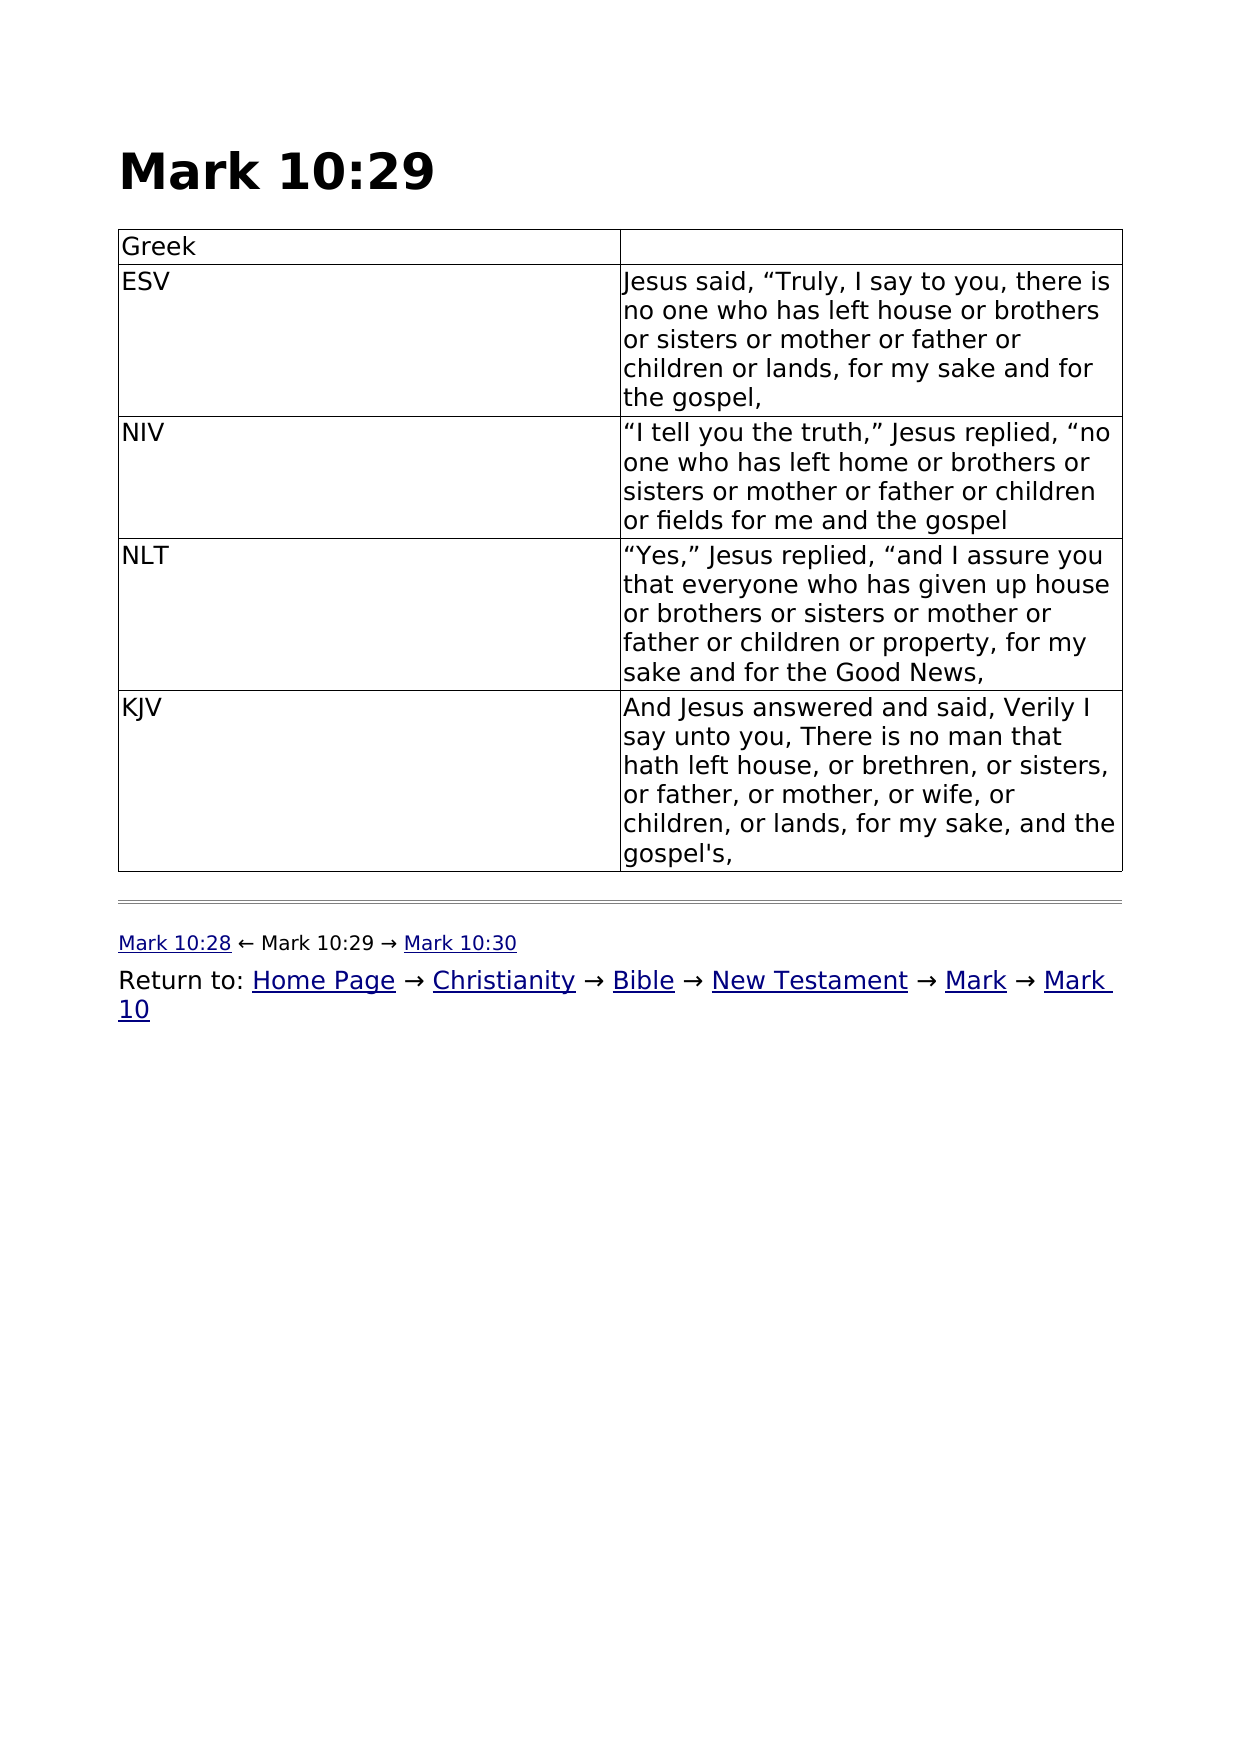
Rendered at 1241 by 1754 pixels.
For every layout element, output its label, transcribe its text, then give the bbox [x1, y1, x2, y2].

text Mark 10:28 ← Mark 10:29 → Mark 10:30 [118, 932, 1122, 966]
subtitle Mark 10:29 [118, 143, 1122, 201]
table_cell And Jesus answered and said, Verily I say unto you, There is no man that hath left house, or brethren, or sisters, or father, or mother, or wife, or children, or lands, for my sake, and the gospel's, [621, 691, 1122, 871]
text Return to: Home Page → Christianity → Bible → New Testament → Mark → Mark 10 [118, 966, 1122, 1024]
table_cell KJV [119, 691, 620, 871]
table_header Greek [119, 230, 620, 264]
table_cell NLT [119, 539, 620, 690]
table_cell ESV [119, 265, 620, 416]
table_header [621, 230, 1122, 264]
table_cell Jesus said, “Truly, I say to you, there is no one who has left house or brothers or sisters or mother or father or children or lands, for my sake and for the gospel, [621, 265, 1122, 416]
table_cell NIV [119, 417, 620, 538]
table_cell “I tell you the truth,” Jesus replied, “no one who has left home or brothers or sisters or mother or father or children or fields for me and the gospel [621, 417, 1122, 538]
table_cell “Yes,” Jesus replied, “and I assure you that everyone who has given up house or brothers or sisters or mother or father or children or property, for my sake and for the Good News, [621, 539, 1122, 690]
